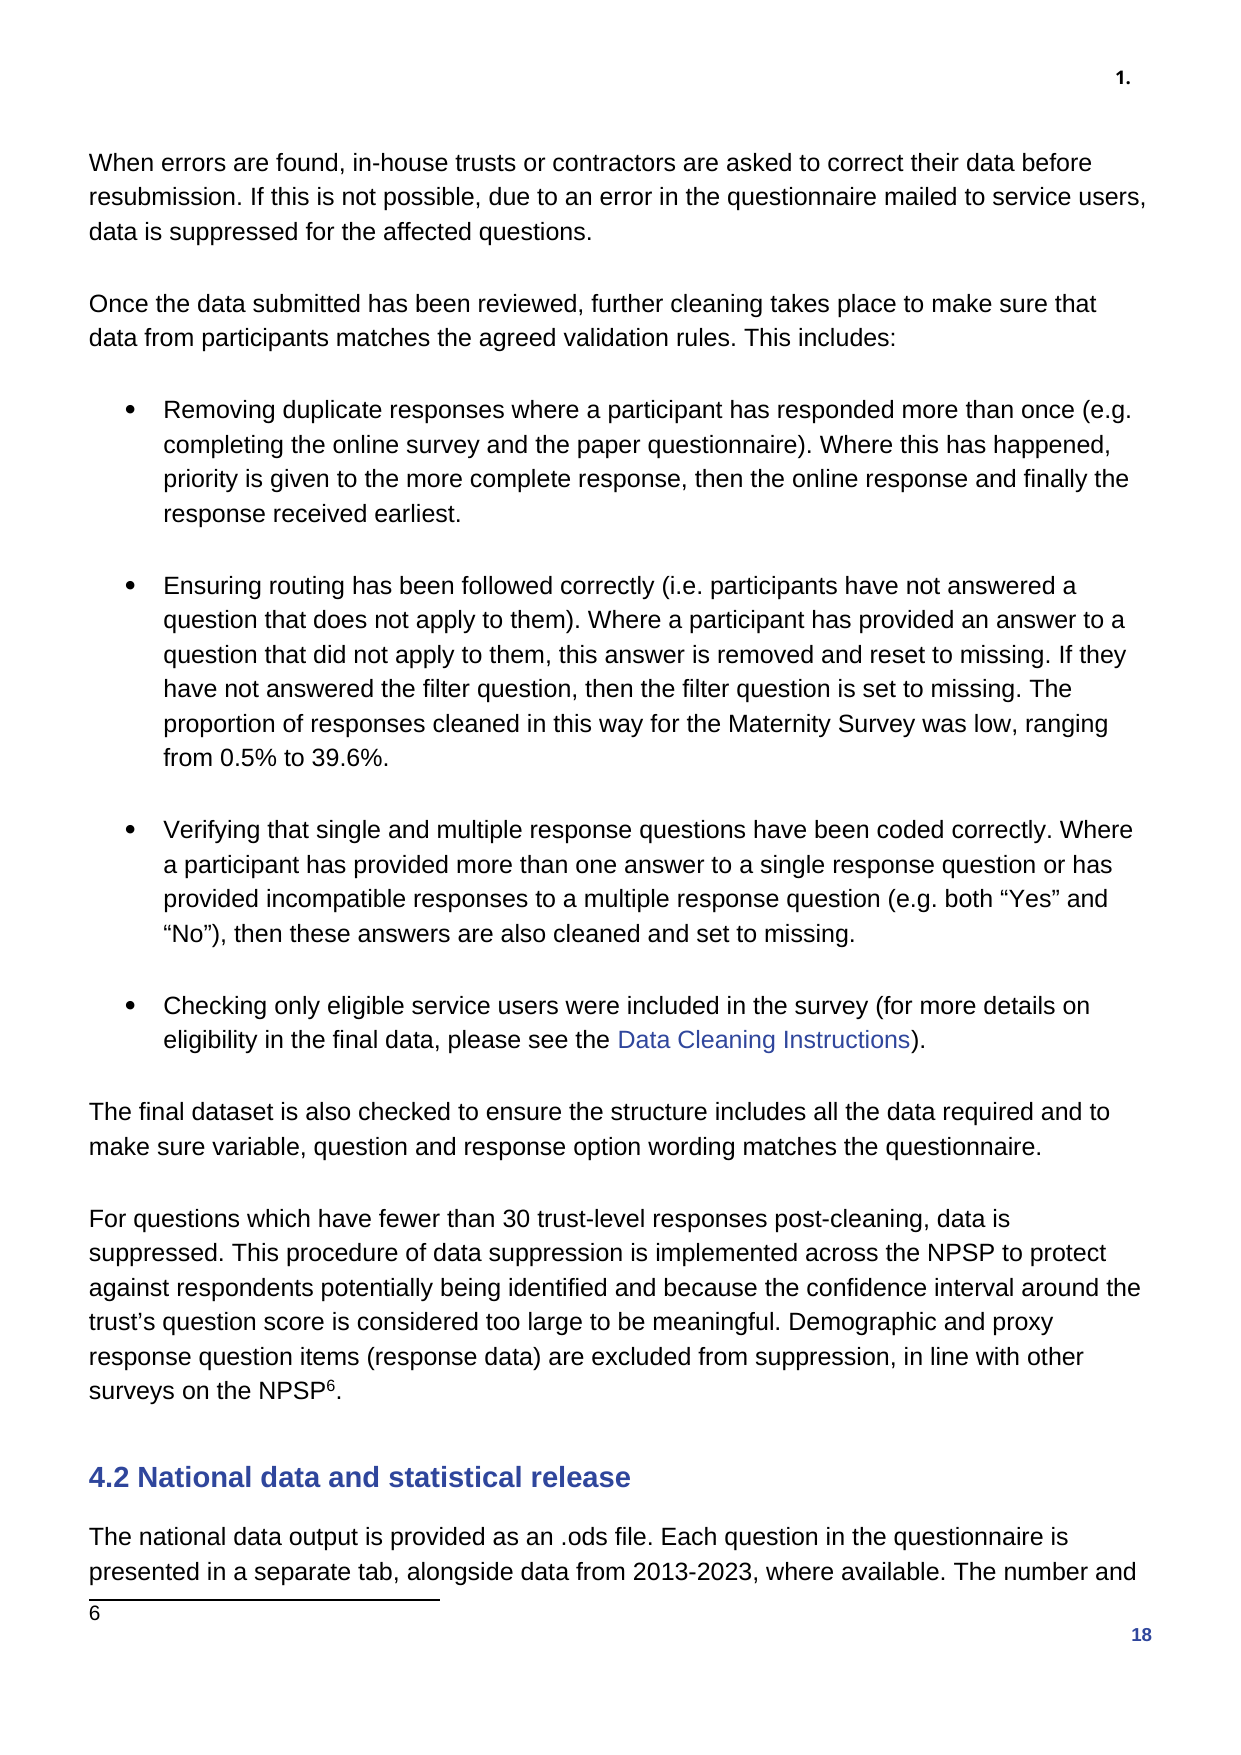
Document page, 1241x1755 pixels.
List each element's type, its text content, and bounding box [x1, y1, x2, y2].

list Verifying that single and multiple response questions have been coded correctly. Where a participant has provided more than one answer to a single response question or has provided incompatible responses to a multiple response question (e.g. both “Yes” and “No”), then these answers are also cleaned and set to missing. [126, 815, 1152, 947]
subtitle 4.2 National data and statistical release [89, 1461, 1152, 1494]
list Checking only eligible service users were included in the survey (for more details on eligibility in the final data, please see the Data Cleaning Instructions). [126, 991, 1152, 1054]
text The final dataset is also checked to ensure the structure includes all the data required and to make sure variable, question and response option wording matches the questionnaire. [89, 1097, 1152, 1160]
text For questions which have fewer than 30 trust-level responses post-cleaning, data is suppressed. This procedure of data suppression is implemented across the NPSP to protect against respondents potentially being identified and because the confidence interval around the trust’s question score is considered too large to be meaningful. Demographic and proxy response question items (response data) are excluded from suppression, in line with other surveys on the NPSP. [89, 1204, 1152, 1405]
text The national data output is provided as an .ods file. Each question in the questionnaire is presented in a separate tab, alongside data from 2013-2023, where available. The number and [89, 1522, 1152, 1586]
text Once the data submitted has been reviewed, further cleaning takes place to make sure that data from participants matches the agreed validation rules. This includes: [89, 289, 1152, 352]
list Removing duplicate responses where a participant has responded more than once (e.g. completing the online survey and the paper questionnaire). Where this has happened, priority is given to the more complete response, then the online response and finally the response received earliest. [126, 395, 1152, 527]
list Ensuring routing has been followed correctly (i.e. participants have not answered a question that does not apply to them). Where a participant has provided an answer to a question that did not apply to them, this answer is removed and reset to missing. If they have not answered the filter question, then the filter question is set to missing. The proportion of responses cleaned in this way for the Maternity Survey was low, ranging from 0.5% to 39.6%. [126, 571, 1152, 772]
text When errors are found, in-house trusts or contractors are asked to correct their data before resubmission. If this is not possible, due to an error in the questionnaire mailed to service users, data is suppressed for the affected questions. [89, 148, 1152, 245]
